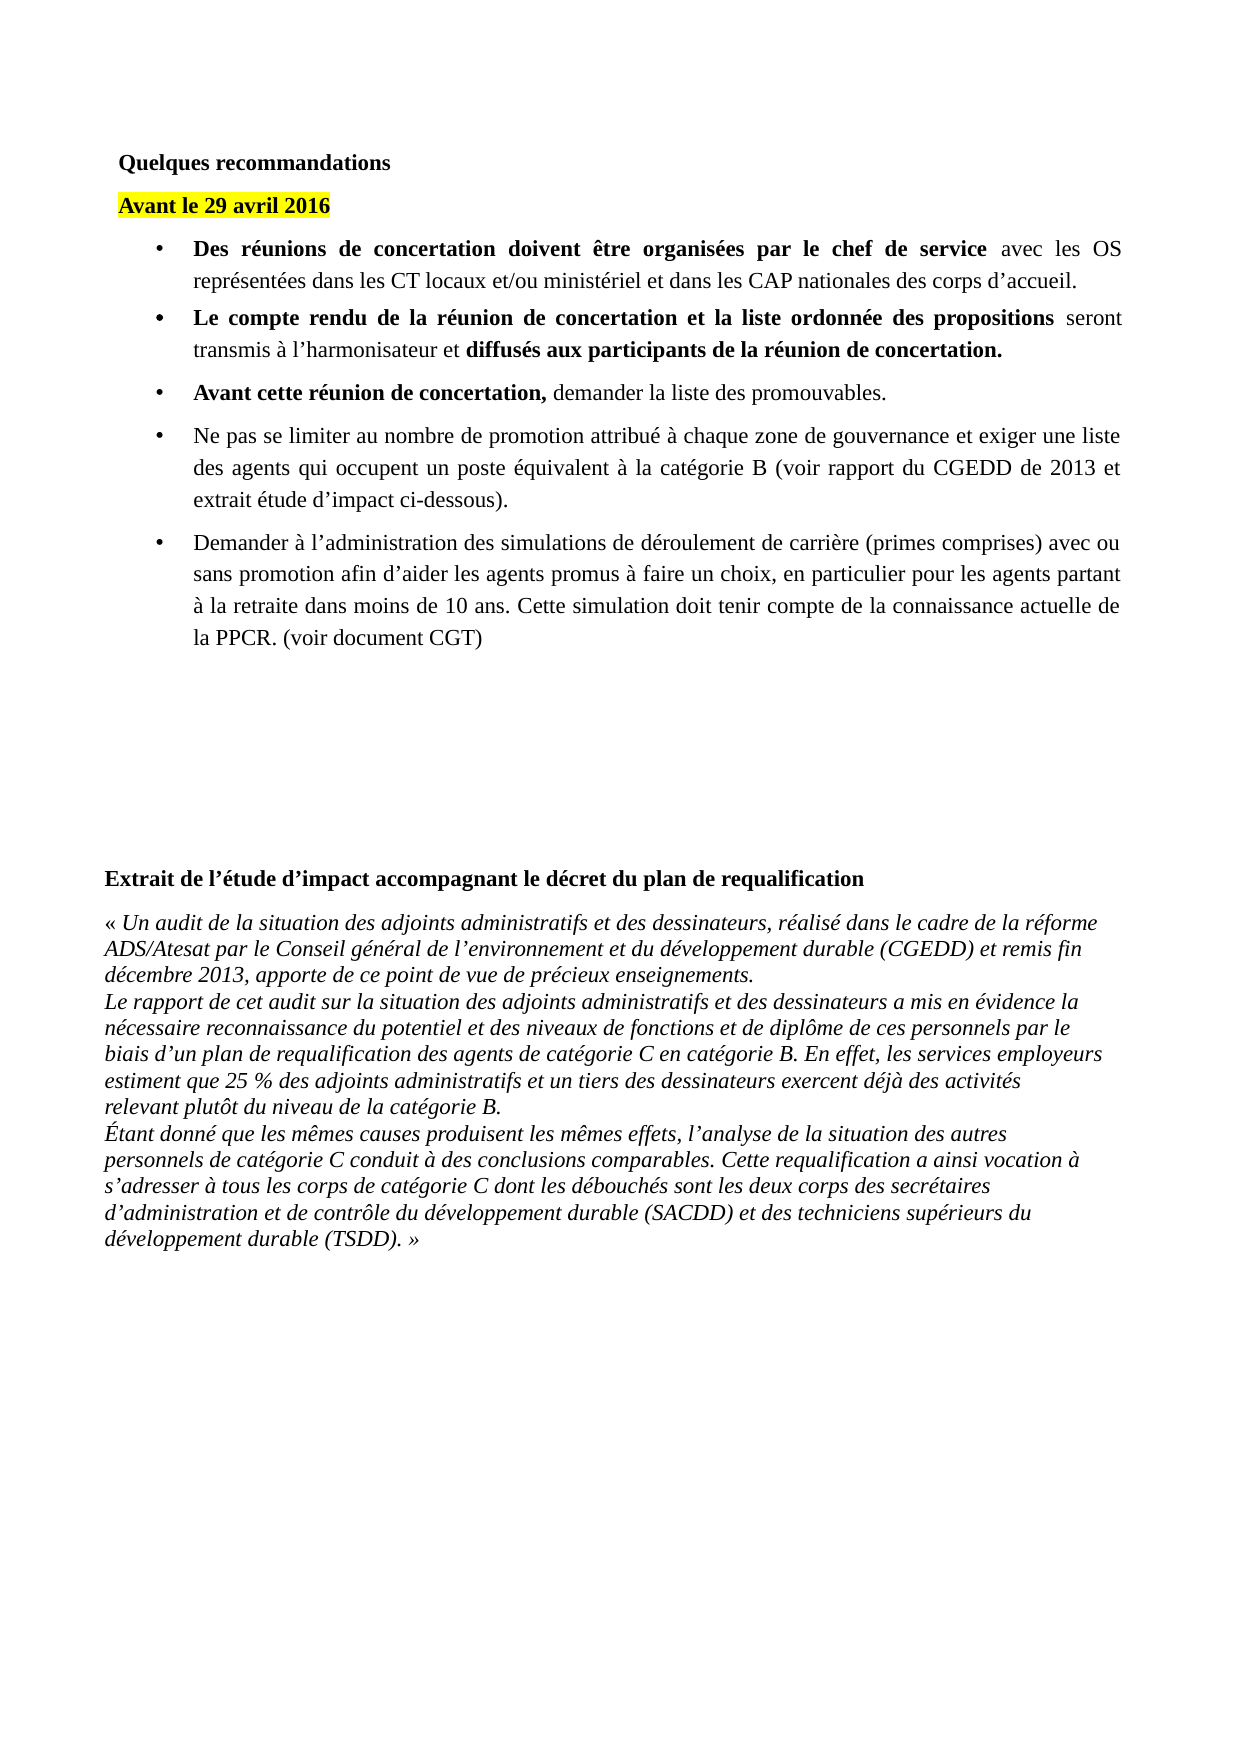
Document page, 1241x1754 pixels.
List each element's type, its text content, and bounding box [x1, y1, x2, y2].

text Quelques recommandations [118, 148, 1122, 175]
list Demander à l’administration des simulations de déroulement de carrière (primes comprises) avec ou sans promotion afin d’aider les agents promus à faire un choix, en particulier pour les agents partant à la retraite dans moins de 10 ans. Cette simulation doit tenir compte de la connaissance actuelle de la PPCR. (voir document CGT) [156, 529, 1122, 650]
list Ne pas se limiter au nombre de promotion attribué à chaque zone de gouvernance et exiger une liste des agents qui occupent un poste équivalent à la catégorie B (voir rapport du CGEDD de 2013 et extrait étude d’impact ci-dessous). [156, 422, 1122, 512]
text Avant le 29 avril 2016 [118, 192, 1122, 218]
list Le compte rendu de la réunion de concertation et la liste ordonnée des propositions seront transmis à l’harmonisateur et diffusés aux participants de la réunion de concertation. [156, 304, 1122, 362]
list Des réunions de concertation doivent être organisées par le chef de service avec les OS représentées dans les CT locaux et/ou ministériel et dans les CAP nationales des corps d’accueil. [156, 235, 1122, 293]
list Avant cette réunion de concertation, demander la liste des promouvables. [156, 379, 1122, 406]
